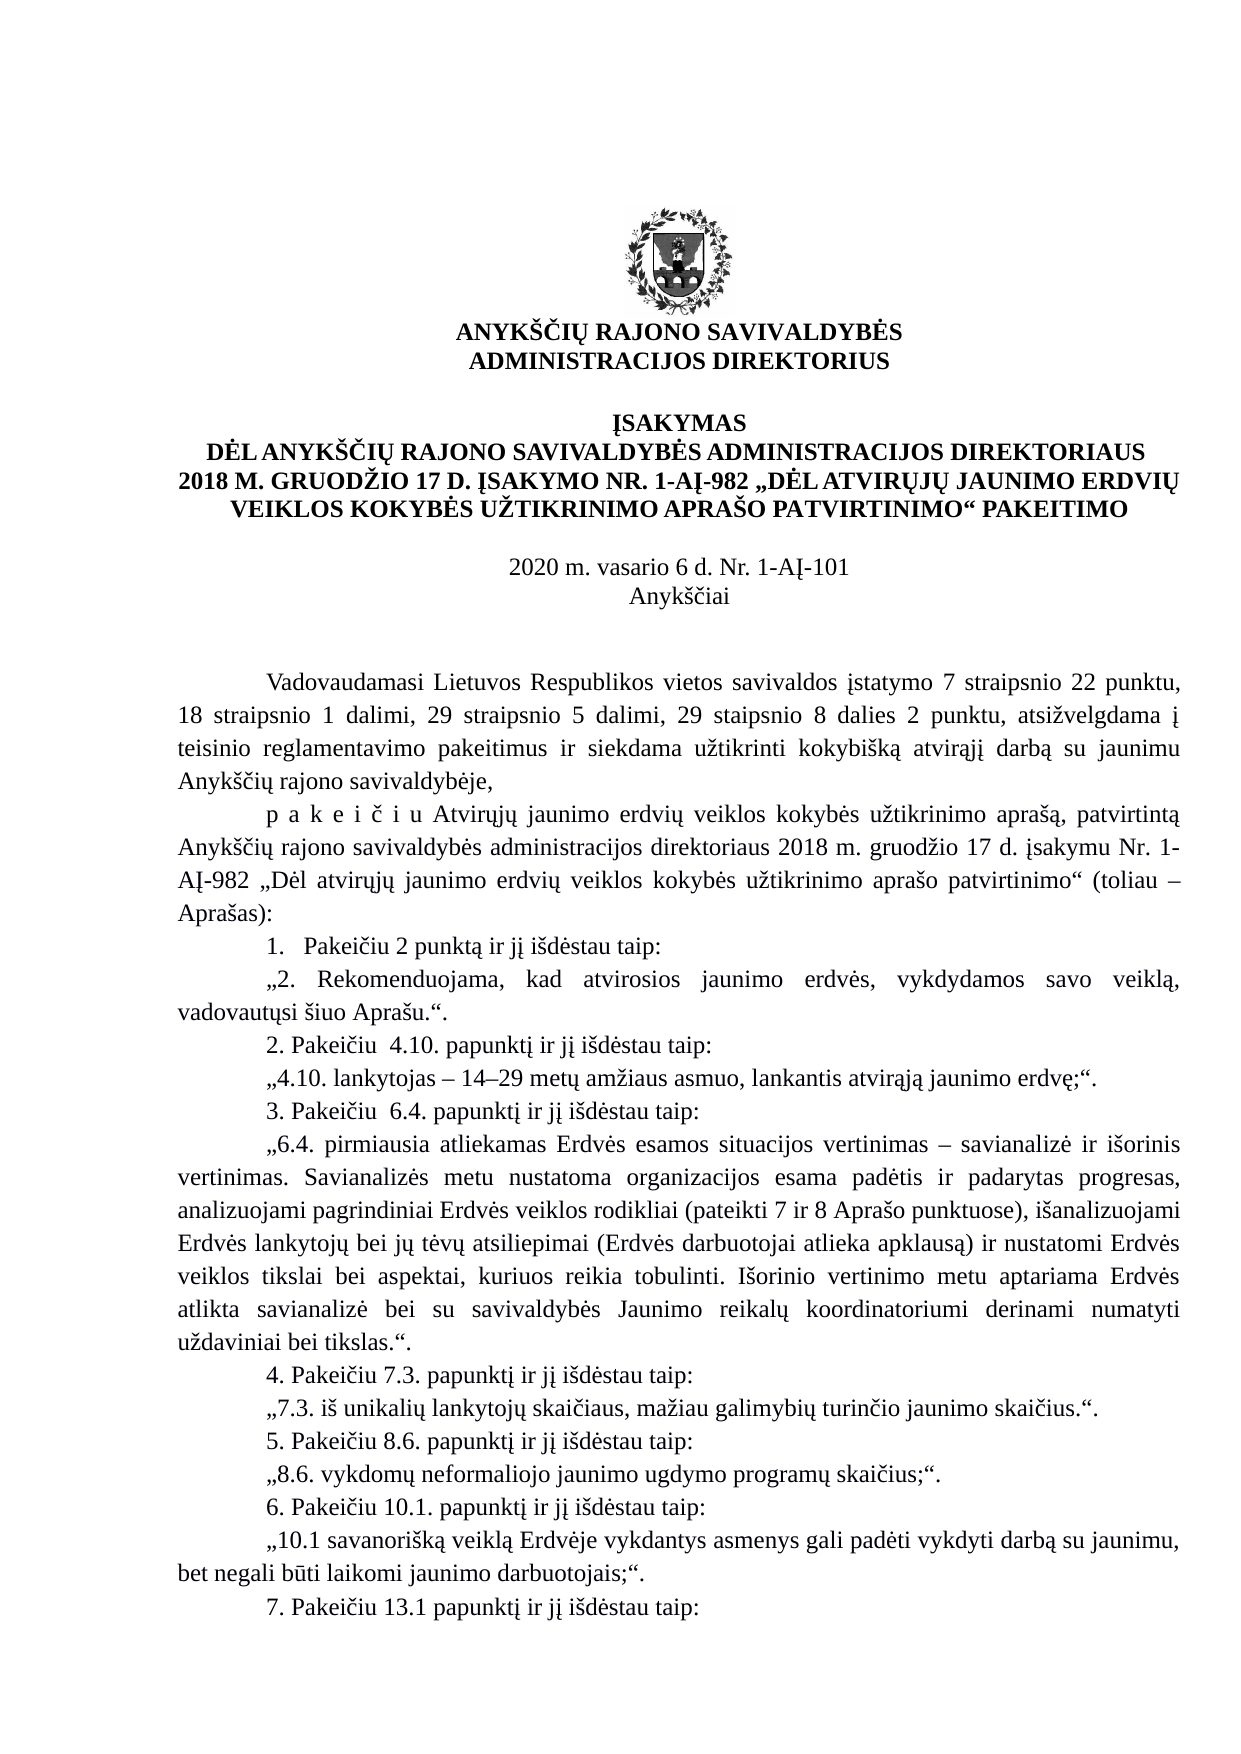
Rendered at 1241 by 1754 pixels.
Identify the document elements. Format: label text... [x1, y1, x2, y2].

text 5. Pakeičiu 8.6. papunktį ir jį išdėstau taip: [177, 1426, 1181, 1455]
text „7.3. iš unikalių lankytojų skaičiaus, mažiau galimybių turinčio jaunimo skaičius.“. [177, 1393, 1181, 1422]
text DĖL ANYKŠČIŲ RAJONO SAVIVALDYBĖS ADMINISTRACIJOS DIREKTORIAUS 2018 M. GRUODŽIO 17 D. ĮSAKYMO NR. 1-AĮ-982 „DĖL ATVIRŲJŲ JAUNIMO ERDVIŲ VEIKLOS KOKYBĖS UŽTIKRINIMO APRAŠO PATVIRTINIMO“ PAKEITIMO [177, 437, 1181, 523]
text 2. Pakeičiu 4.10. papunktį ir jį išdėstau taip: [177, 1030, 1181, 1059]
text ĮSAKYMAS [177, 408, 1181, 437]
text „8.6. vykdomų neformaliojo jaunimo ugdymo programų skaičius;“. [177, 1459, 1181, 1488]
text ANYKŠČIŲ RAJONO SAVIVALDYBĖS [177, 317, 1181, 346]
text Vadovaudamasi Lietuvos Respublikos vietos savivaldos įstatymo 7 straipsnio 22 punktu, 18 straipsnio 1 dalimi, 29 straipsnio 5 dalimi, 29 staipsnio 8 dalies 2 punktu, atsižvelgdama į teisinio reglamentavimo pakeitimus ir siekdama užtikrinti kokybišką atvirąjį darbą su jaunimu Anykščių rajono savivaldybėje, [177, 667, 1181, 795]
text 3. Pakeičiu 6.4. papunktį ir jį išdėstau taip: [177, 1096, 1181, 1125]
text 6. Pakeičiu 10.1. papunktį ir jį išdėstau taip: [177, 1492, 1181, 1521]
text Anykščiai [177, 581, 1181, 609]
text 7. Pakeičiu 13.1 papunktį ir jį išdėstau taip: [177, 1592, 1181, 1620]
text „4.10. lankytojas – 14–29 metų amžiaus asmuo, lankantis atvirąją jaunimo erdvę;“. [177, 1063, 1181, 1092]
text 1. Pakeičiu 2 punktą ir jį išdėstau taip: [266, 931, 1181, 960]
text „10.1 savanorišką veiklą Erdvėje vykdantys asmenys gali padėti vykdyti darbą su jaunimu, bet negali būti laikomi jaunimo darbuotojais;“. [177, 1526, 1181, 1587]
text 2020 m. vasario 6 d. Nr. 1-AĮ-101 [177, 552, 1181, 581]
text p a k e i č i u Atvirųjų jaunimo erdvių veiklos kokybės užtikrinimo aprašą, patvirtintą Anykščių rajono savivaldybės administracijos direktoriaus 2018 m. gruodžio 17 d. įsakymu Nr. 1-AĮ-982 „Dėl atvirųjų jaunimo erdvių veiklos kokybės užtikrinimo aprašo patvirtinimo“ (toliau – Aprašas): [177, 799, 1181, 927]
text ADMINISTRACIJOS DIREKTORIUS [177, 346, 1181, 375]
text „2. Rekomenduojama, kad atvirosios jaunimo erdvės, vykdydamos savo veiklą, vadovautųsi šiuo Aprašu.“. [177, 964, 1181, 1026]
text „6.4. pirmiausia atliekamas Erdvės esamos situacijos vertinimas – savianalizė ir išorinis vertinimas. Savianalizės metu nustatoma organizacijos esama padėtis ir padarytas progresas, analizuojami pagrindiniai Erdvės veiklos rodikliai (pateikti 7 ir 8 Aprašo punktuose), išanalizuojami Erdvės lankytojų bei jų tėvų atsiliepimai (Erdvės darbuotojai atlieka apklausą) ir nustatomi Erdvės veiklos tikslai bei aspektai, kuriuos reikia tobulinti. Išorinio vertinimo metu aptariama Erdvės atlikta savianalizė bei su savivaldybės Jaunimo reikalų koordinatoriumi derinami numatyti uždaviniai bei tikslas.“. [177, 1129, 1181, 1356]
text 4. Pakeičiu 7.3. papunktį ir jį išdėstau taip: [177, 1360, 1181, 1389]
